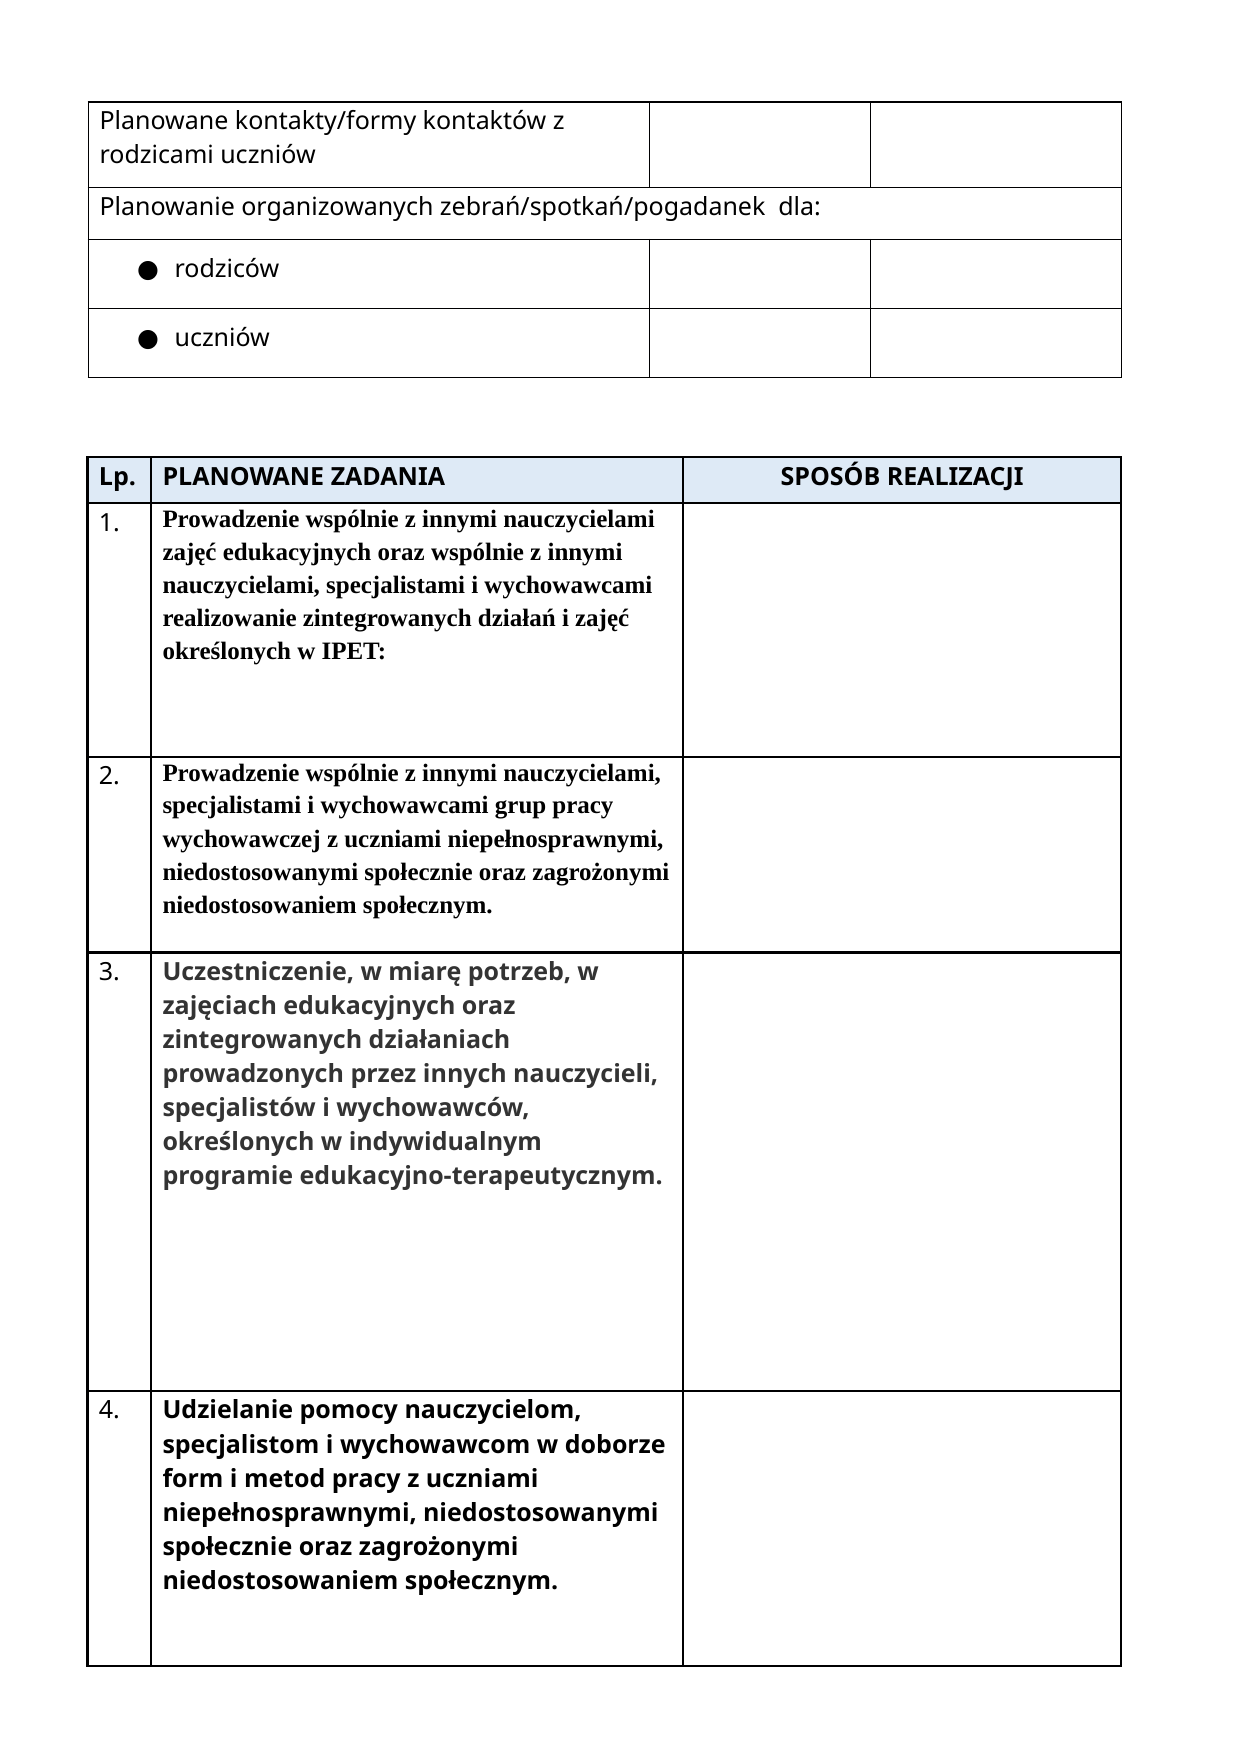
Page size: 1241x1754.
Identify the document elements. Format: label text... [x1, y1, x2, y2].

table_cell rodziców [89, 240, 649, 308]
table_cell [684, 1392, 1120, 1665]
table_cell [871, 309, 1121, 377]
table_cell 4. [89, 1392, 150, 1665]
table_cell [871, 103, 1121, 187]
table_cell Prowadzenie wspólnie z innymi nauczycielami zajęć edukacyjnych oraz wspólnie z innymi nauczycielami, specjalistami i wychowawcami realizowanie zintegrowanych działań i zajęć określonych w IPET: [152, 504, 682, 756]
table_cell 2. [89, 758, 150, 951]
table_header SPOSÓB REALIZACJI [684, 458, 1120, 502]
table_cell [650, 103, 870, 187]
table_cell [684, 954, 1120, 1390]
table_cell Uczestniczenie, w miarę potrzeb, w zajęciach edukacyjnych oraz zintegrowanych działaniach prowadzonych przez innych nauczycieli, specjalistów i wychowawców, określonych w indywidualnym programie edukacyjno-terapeutycznym. [152, 954, 682, 1390]
table_cell Planowanie organizowanych zebrań/spotkań/pogadanek dla: [89, 188, 1121, 239]
table_header Lp. [89, 458, 150, 502]
table_cell [871, 240, 1121, 308]
table_cell [684, 504, 1120, 756]
table_cell uczniów [89, 309, 649, 377]
table_header PLANOWANE ZADANIA [152, 458, 682, 502]
table_cell Udzielanie pomocy nauczycielom, specjalistom i wychowawcom w doborze form i metod pracy z uczniami niepełnosprawnymi, niedostosowanymi społecznie oraz zagrożonymi niedostosowaniem społecznym. [152, 1392, 682, 1665]
table_cell Prowadzenie wspólnie z innymi nauczycielami, specjalistami i wychowawcami grup pracy wychowawczej z uczniami niepełnosprawnymi, niedostosowanymi społecznie oraz zagrożonymi niedostosowaniem społecznym. [152, 758, 682, 951]
table_cell [650, 309, 870, 377]
table_cell [650, 240, 870, 308]
table_cell [684, 758, 1120, 951]
table_cell 1. [89, 504, 150, 756]
table_cell Planowane kontakty/formy kontaktów z rodzicami uczniów [89, 103, 649, 187]
table_cell 3. [89, 954, 150, 1390]
